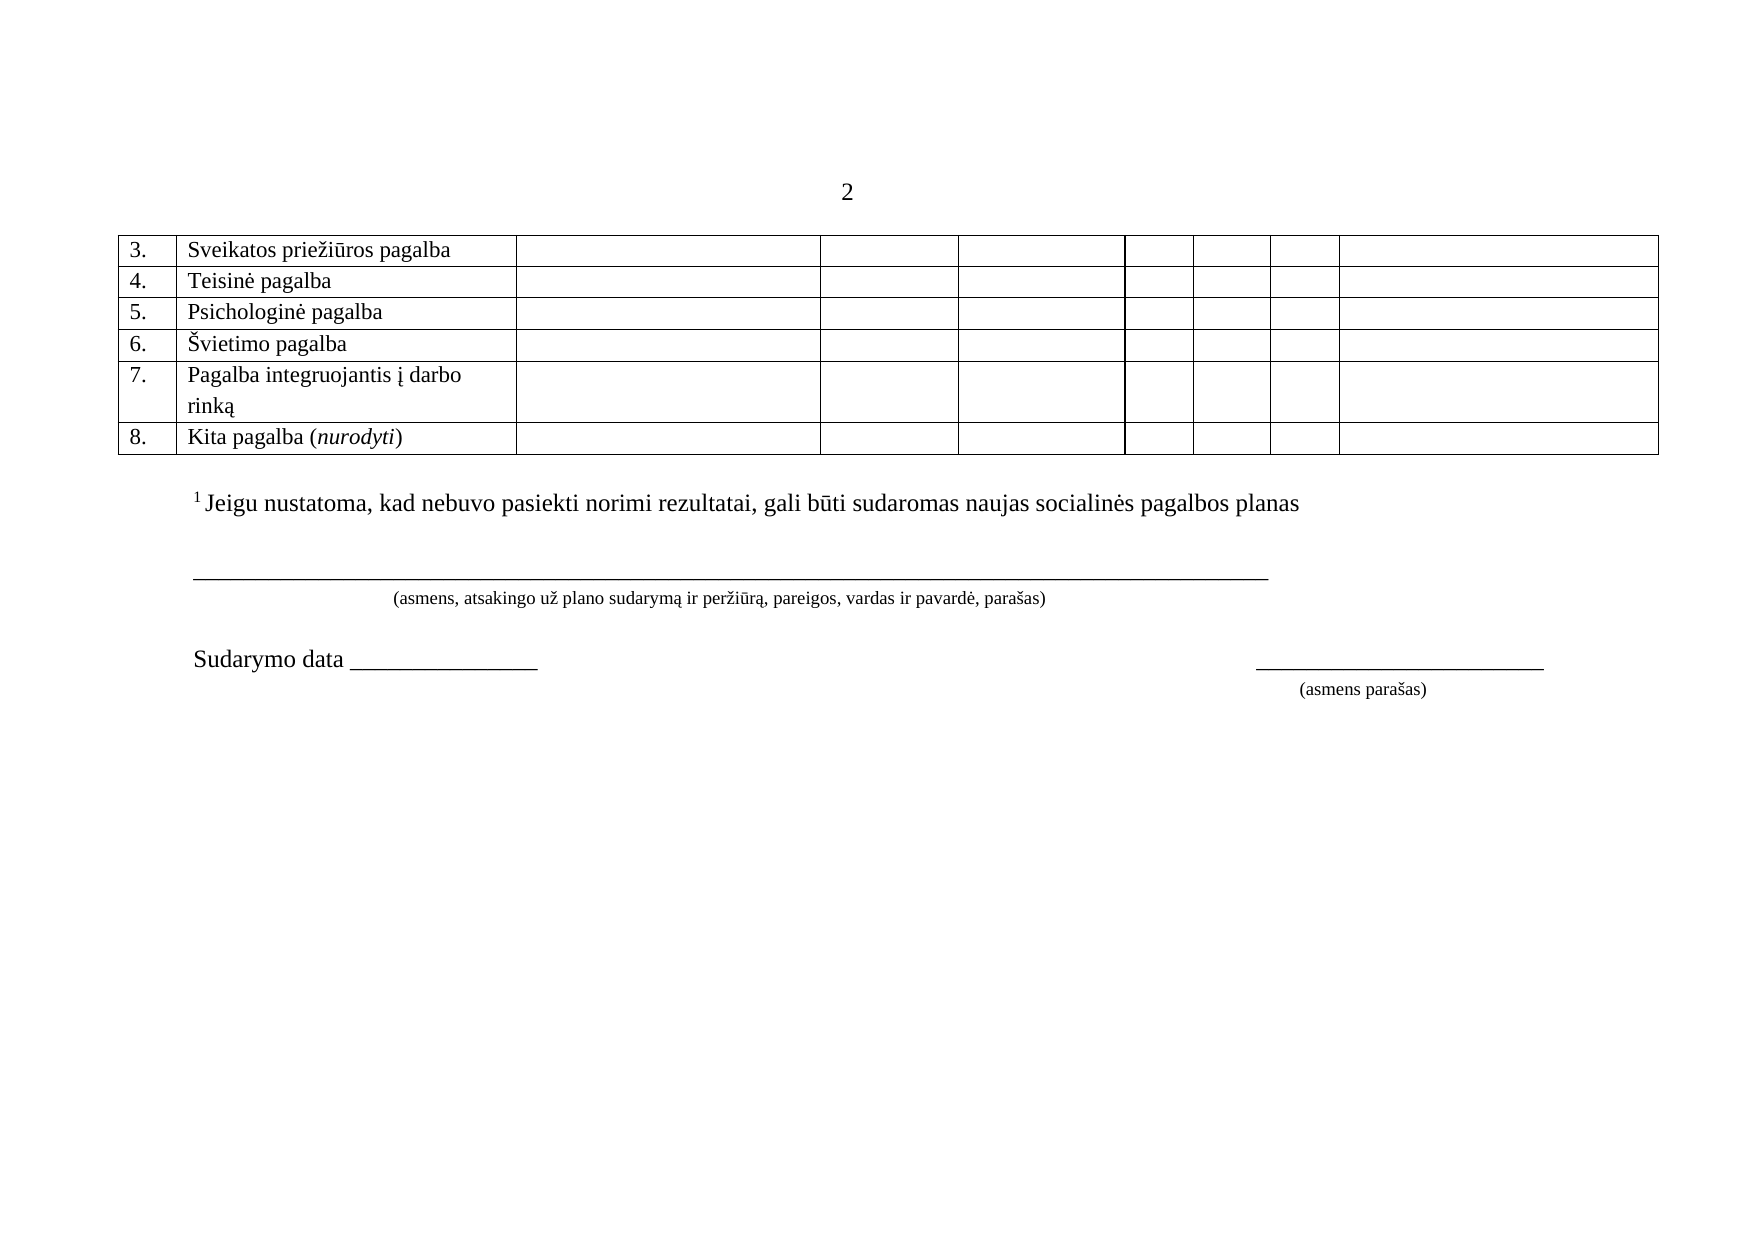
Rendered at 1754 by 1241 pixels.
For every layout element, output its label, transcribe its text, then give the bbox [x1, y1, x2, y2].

table_cell [821, 423, 958, 454]
table_cell [1126, 330, 1193, 361]
table_cell [959, 330, 1124, 361]
text (asmens parašas) [118, 678, 1577, 699]
table_cell [1126, 423, 1193, 454]
table_cell [1271, 330, 1339, 361]
text (asmens, atsakingo už plano sudarymą ir peržiūrą, pareigos, vardas ir pavardė, parašas) [118, 587, 1577, 608]
table_cell [1271, 362, 1339, 422]
table_cell [1194, 362, 1270, 422]
text ______________________________________________________________________________________ [118, 554, 1577, 582]
table_cell [821, 330, 958, 361]
table_cell [1340, 267, 1658, 297]
table_cell [1340, 236, 1658, 266]
table_cell 3. [119, 236, 176, 266]
table_cell [517, 330, 820, 361]
table_cell [1194, 236, 1270, 266]
table_cell Švietimo pagalba [177, 330, 516, 361]
table_cell 6. [119, 330, 176, 361]
table_cell [821, 236, 958, 266]
table_cell [1271, 236, 1339, 266]
table_cell 8. [119, 423, 176, 454]
table_cell [1340, 298, 1658, 329]
table_cell [959, 362, 1124, 422]
table_cell 5. [119, 298, 176, 329]
table_cell 7. [119, 362, 176, 422]
table_cell [1271, 298, 1339, 329]
text Sudarymo data _______________ _______________________ [118, 644, 1577, 673]
table_cell [959, 423, 1124, 454]
table_cell [959, 298, 1124, 329]
table_cell [1340, 330, 1658, 361]
table_cell [1194, 423, 1270, 454]
table_cell Pagalba integruojantis į darbo rinką [177, 362, 516, 422]
table_cell [1126, 298, 1193, 329]
table_cell Psichologinė pagalba [177, 298, 516, 329]
table_cell [1194, 298, 1270, 329]
table_cell Sveikatos priežiūros pagalba [177, 236, 516, 266]
table_cell [1271, 267, 1339, 297]
table_cell [517, 362, 820, 422]
table_cell 4. [119, 267, 176, 297]
table_cell [821, 362, 958, 422]
table_cell [959, 267, 1124, 297]
table_cell [1126, 267, 1193, 297]
table_cell [517, 298, 820, 329]
table_cell [821, 298, 958, 329]
table_cell [1126, 362, 1193, 422]
table_cell Teisinė pagalba [177, 267, 516, 297]
table_cell [1194, 267, 1270, 297]
table_cell [517, 236, 820, 266]
table_cell [1271, 423, 1339, 454]
text 1 Jeigu nustatoma, kad nebuvo pasiekti norimi rezultatai, gali būti sudaromas naujas socialinės pagalbos planas [118, 488, 1577, 516]
table_cell [1194, 330, 1270, 361]
table_cell [1126, 236, 1193, 266]
table_cell Kita pagalba (nurodyti) [177, 423, 516, 454]
table_cell [821, 267, 958, 297]
table_cell [959, 236, 1124, 266]
table_cell [1340, 423, 1658, 454]
table_cell [517, 423, 820, 454]
table_cell [1340, 362, 1658, 422]
table_cell [517, 267, 820, 297]
